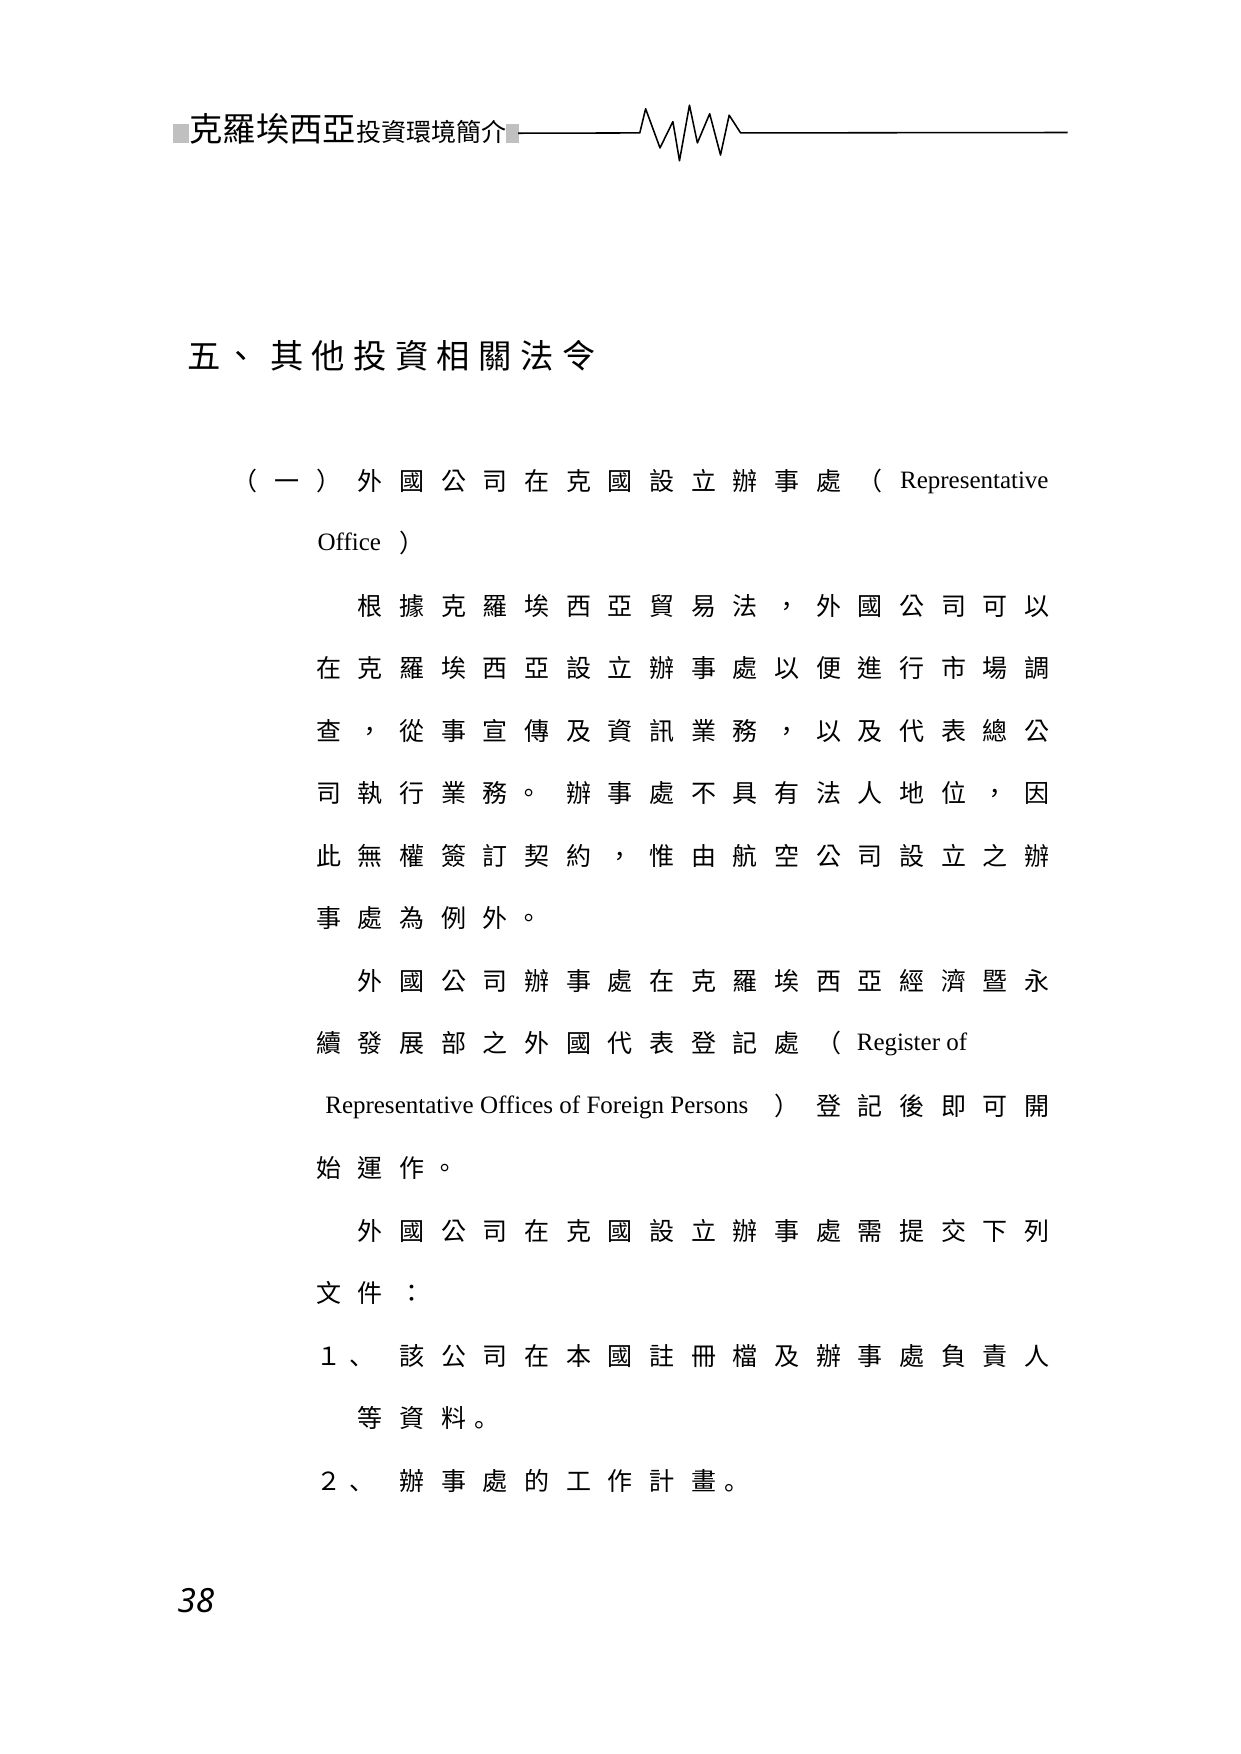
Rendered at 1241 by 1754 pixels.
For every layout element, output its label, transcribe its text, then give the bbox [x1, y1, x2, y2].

text 外國公司辦事處在克羅埃西亞經濟暨永續發展部之外國代表登記處（Register of Representative Offices of Foreign Persons）登記後即可開始運作。 [281, 938, 1058, 1188]
text １、該公司在本國註冊檔及辦事處負責人等資料。 [281, 1313, 1058, 1438]
text 五、其他投資相關法令 [183, 313, 1058, 375]
text （一）外國公司在克國設立辦事處（Representative Office） [207, 438, 1058, 563]
text 根據克羅埃西亞貿易法，外國公司可以在克羅埃西亞設立辦事處以便進行市場調查，從事宣傳及資訊業務，以及代表總公司執行業務。辦事處不具有法人地位，因此無權簽訂契約，惟由航空公司設立之辦事處為例外。 [281, 563, 1058, 938]
text 外國公司在克國設立辦事處需提交下列文件： [281, 1188, 1058, 1313]
text ２、辦事處的工作計畫。 [281, 1438, 1058, 1500]
